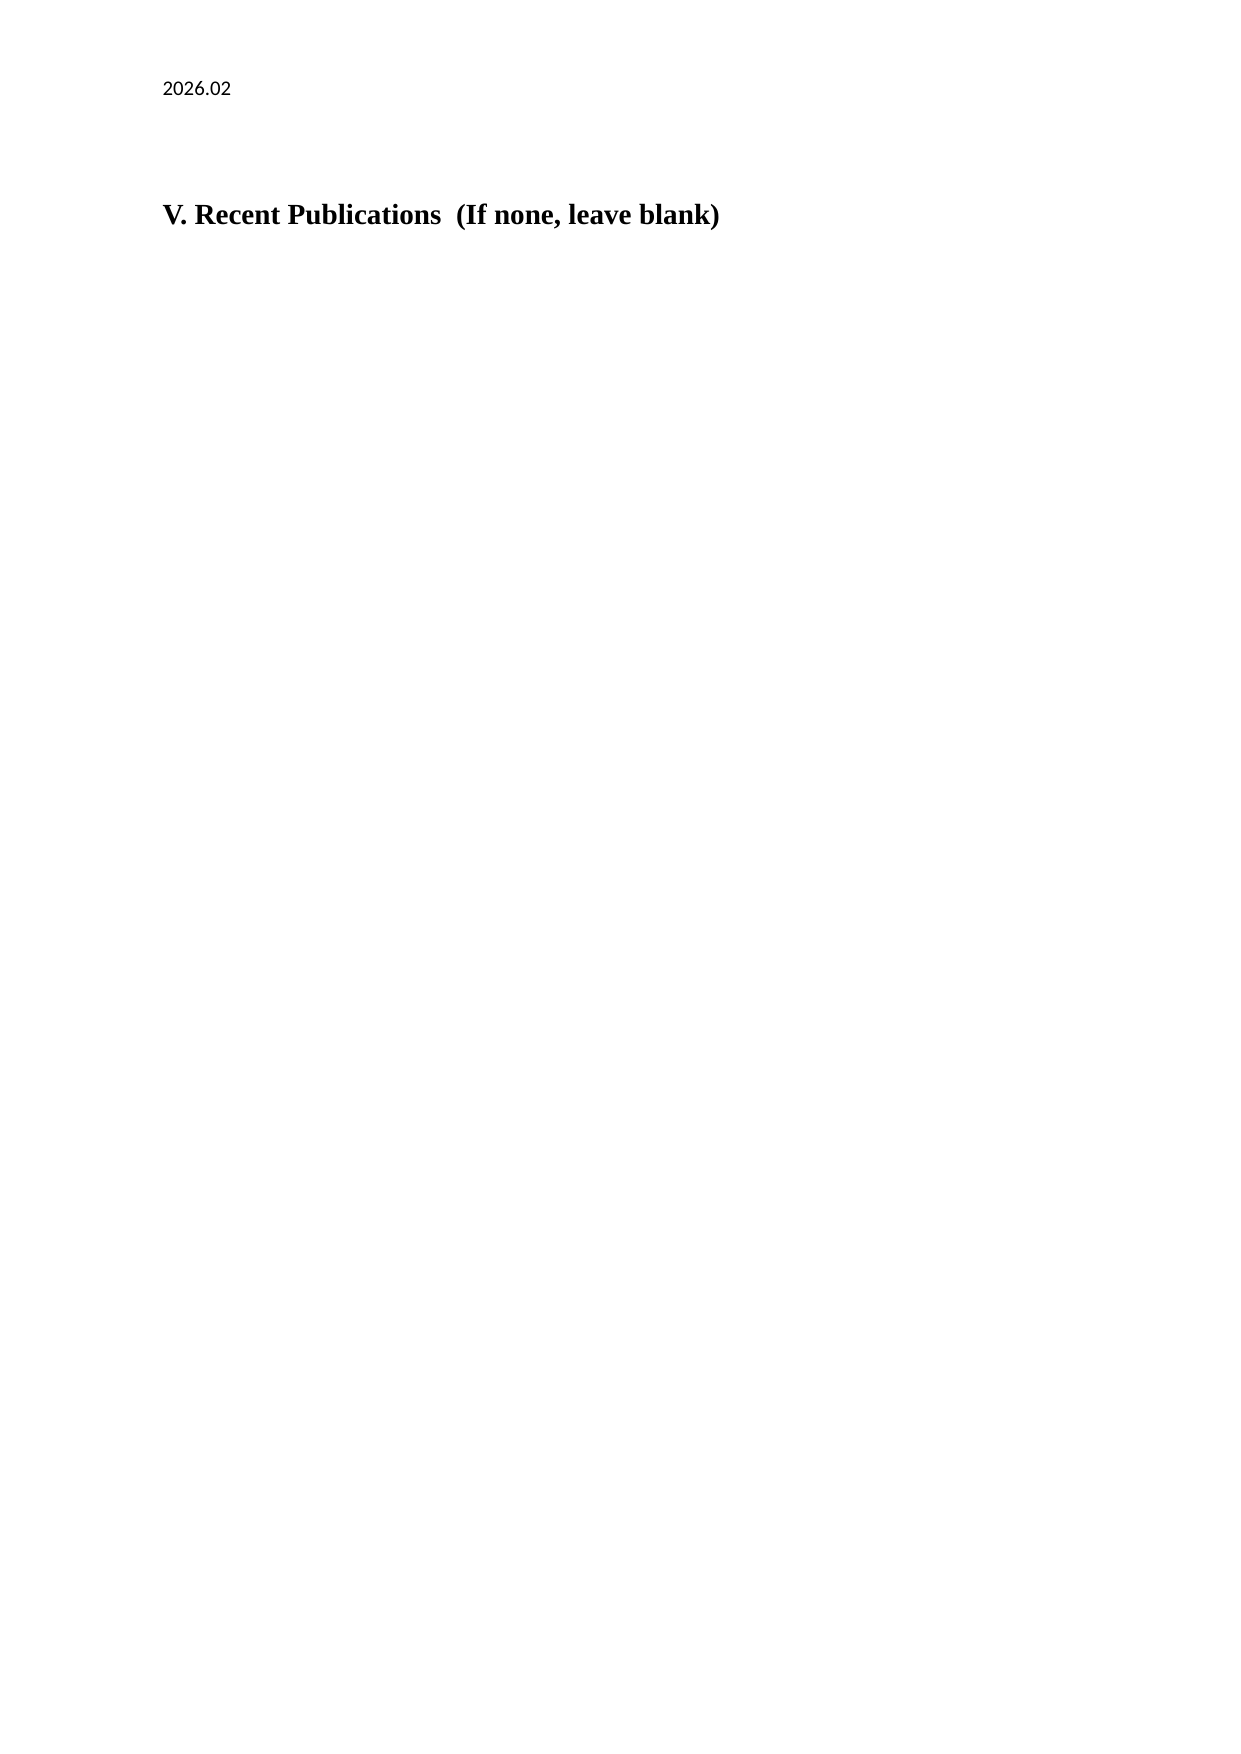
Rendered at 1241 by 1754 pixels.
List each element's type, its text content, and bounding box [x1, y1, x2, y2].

text V. Recent Publications (If none, leave blank) [162, 172, 1053, 235]
